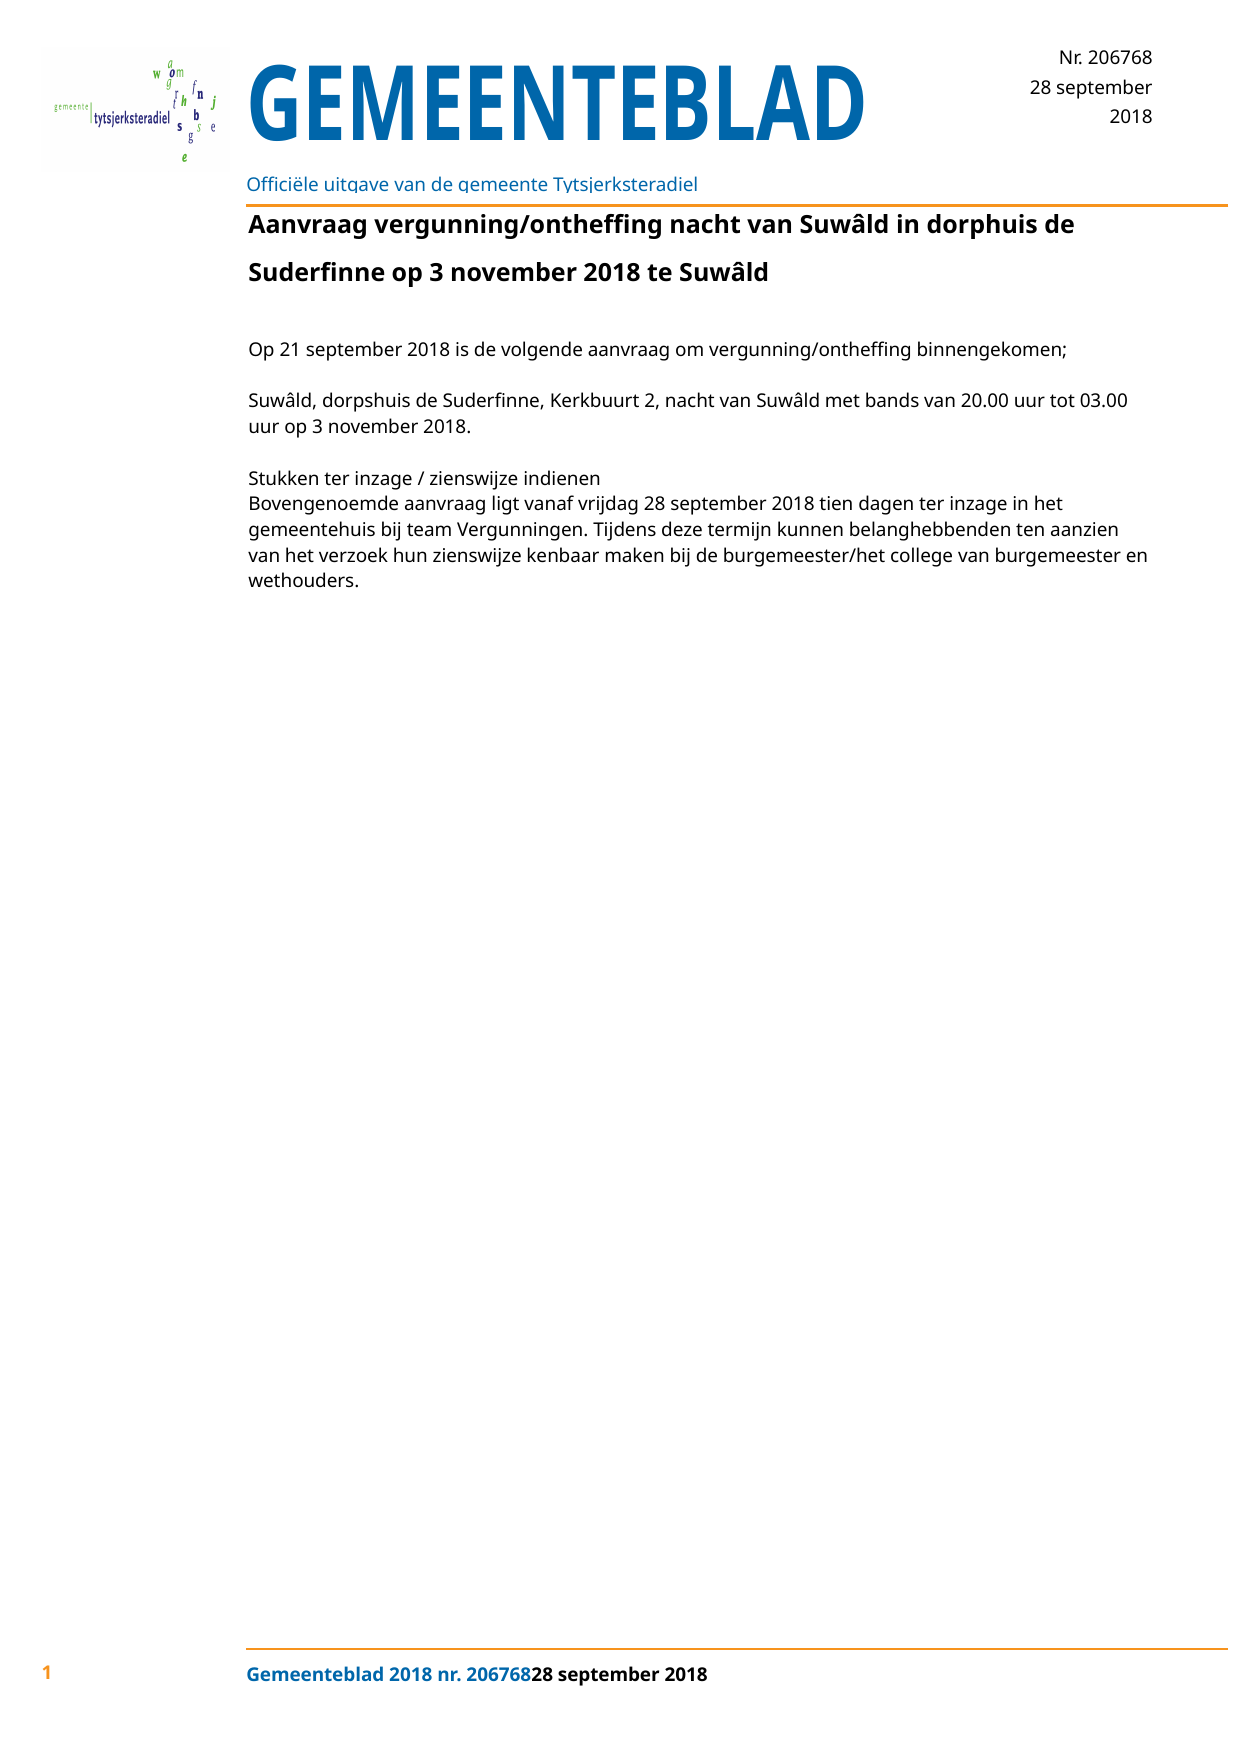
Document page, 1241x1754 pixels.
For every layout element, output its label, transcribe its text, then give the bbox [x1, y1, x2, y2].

text Op 21 september 2018 is de volgende aanvraag om vergunning/ontheffing binnengekomen; [248, 336, 1152, 362]
text Bovengenoemde aanvraag ligt vanaf vrijdag 28 september 2018 tien dagen ter inzage in het gemeentehuis bij team Vergunningen. Tijdens deze termijn kunnen belanghebbenden ten aanzien van het verzoek hun zienswijze kenbaar maken bij de burgemeester/het college van burgemeester en wethouders. [248, 491, 1152, 593]
text Suwâld, dorpshuis de Suderfinne, Kerkbuurt 2, nacht van Suwâld met bands van 20.00 uur tot 03.00 uur op 3 november 2018. [248, 388, 1152, 439]
text Aanvraag vergunning/ontheffing nacht van Suwâld in dorphuis de Suderfinne op 3 november 2018 te Suwâld [248, 207, 1152, 288]
picture [41, 47, 231, 172]
text Stukken ter inzage / zienswijze indienen [248, 465, 1152, 491]
